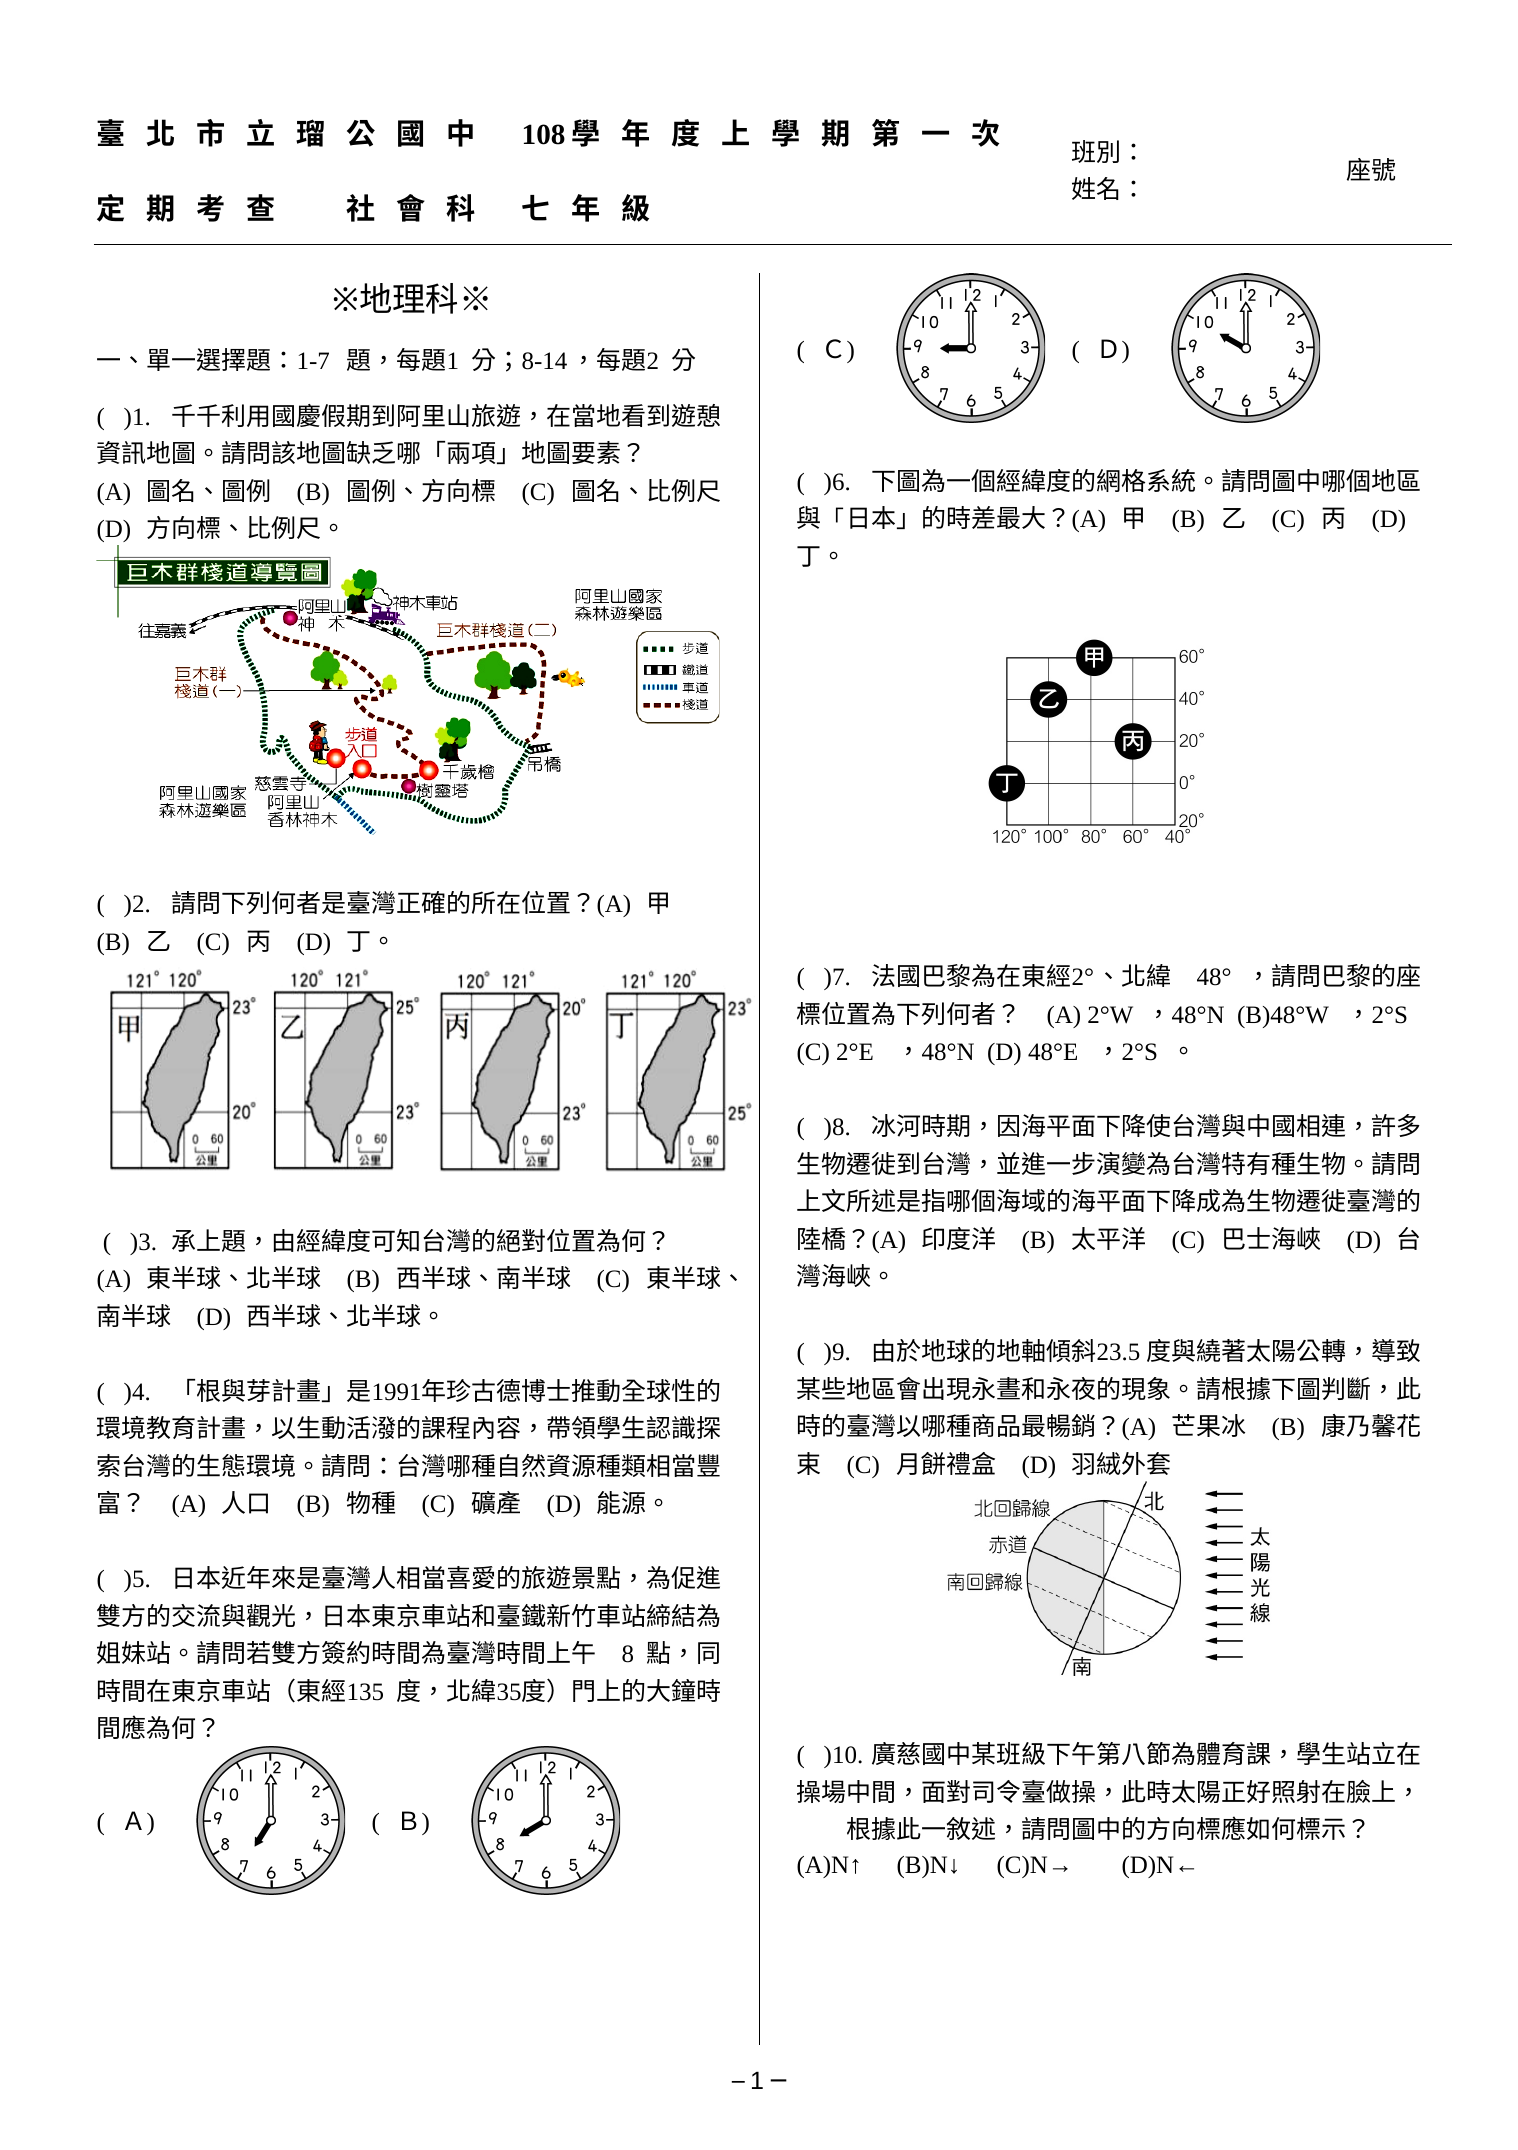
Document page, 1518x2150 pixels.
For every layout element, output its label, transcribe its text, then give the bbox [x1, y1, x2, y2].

text ( )6. 下圖為一個經緯度的網格系統。請問圖中哪個地區與「日本」的時差最大？(A)甲 (B)乙 (C)丙 (D)丁。 [796, 460, 1421, 573]
text (Ｄ) [1046, 273, 1171, 423]
table_cell [1067, 245, 1328, 254]
text ( )3. 承上題，由經緯度可知台灣的絕對位置為何？ (A)東半球、北半球 (B)西半球、南半球 (C)東半球、南半球 (D)西半球、北半球。 [96, 1221, 721, 1333]
picture [471, 1746, 621, 1895]
text ( )7. 法國巴黎為在東經2°、北緯 48°，請問巴黎的座標位置為下列何者？ (A) 2°W，48°N (B)48°W，2°S (C) 2°E，48°N (D) 48°E，2°S。 [796, 956, 1421, 1069]
table_cell [94, 245, 1059, 254]
text [1321, 273, 1421, 423]
table_header 座號 [1328, 94, 1452, 244]
text (Ｃ) [796, 273, 896, 423]
text 一、單一選擇題：1-7題，每題1分；8-14，每題2分 [96, 340, 721, 377]
text ( )10. 廣慈國中某班級下午第八節為體育課，學生站立在操場中間，面對司令臺做操，此時太陽正好照射在臉上，根據此一敘述，請問圖中的方向標應如何標示？ [796, 1734, 1421, 1846]
table_header 臺北市立瑠公國中 108學年度上學期第一次定期考查 社會科 七年級 [94, 94, 1059, 244]
table_cell [1059, 245, 1067, 254]
picture [96, 958, 759, 1197]
table_cell [1328, 245, 1452, 254]
picture [1171, 273, 1321, 423]
table_header 班別： 姓名： [1067, 94, 1328, 244]
text ( )1. 千千利用國慶假期到阿里山旅遊，在當地看到遊憩資訊地圖。請問該地圖缺乏哪「兩項」地圖要素？ [96, 396, 721, 471]
picture [196, 1746, 346, 1895]
picture [946, 1481, 1272, 1678]
text ( )9. 由於地球的地軸傾斜23.5度與繞著太陽公轉，導致某些地區會出現永晝和永夜的現象。請根據下圖判斷，此時的臺灣以哪種商品最暢銷？(A)芒果冰 (B)康乃馨花束 (C)月餅禮盒 (D)羽絨外套 [796, 1331, 1421, 1481]
text ( )2. 請問下列何者是臺灣正確的所在位置？(A)甲 (B)乙 (C)丙 (D)丁。 [96, 883, 721, 958]
text (A)N↑ (B)N↓ (C)N→ (D)N← [796, 1846, 1421, 1884]
text (A)圖名、圖例 (B)圖例、方向標 (C)圖名、比例尺 (D)方向標、比例尺。 [96, 471, 721, 546]
text (Ａ) (Ｂ) [96, 1746, 721, 1896]
picture [96, 545, 720, 835]
text ( )8. 冰河時期，因海平面下降使台灣與中國相連，許多生物遷徙到台灣，並進一步演變為台灣特有種生物。請問上文所述是指哪個海域的海平面下降成為生物遷徙臺灣的陸橋？(A)印度洋 (B)太平洋 (C)巴士海峽 (D)台灣海峽。 [796, 1106, 1421, 1294]
picture [983, 637, 1216, 848]
table_header [1059, 94, 1067, 244]
text ( )5. 日本近年來是臺灣人相當喜愛的旅遊景點，為促進雙方的交流與觀光，日本東京車站和臺鐵新竹車站締結為姐妹站。請問若雙方簽約時間為臺灣時間上午 8點，同時間在東京車站（東經135度，北緯35度）門上的大鐘時間應為何？ [96, 1558, 721, 1746]
picture [896, 273, 1046, 423]
text ※地理科※ [96, 273, 721, 321]
text ( )4. 「根與芽計畫」是1991年珍古德博士推動全球性的環境教育計畫，以生動活潑的課程內容，帶領學生認識探索台灣的生態環境。請問：台灣哪種自然資源種類相當豐富？ (A)人口 (B)物種 (C)礦產 (D)能源。 [96, 1371, 721, 1521]
